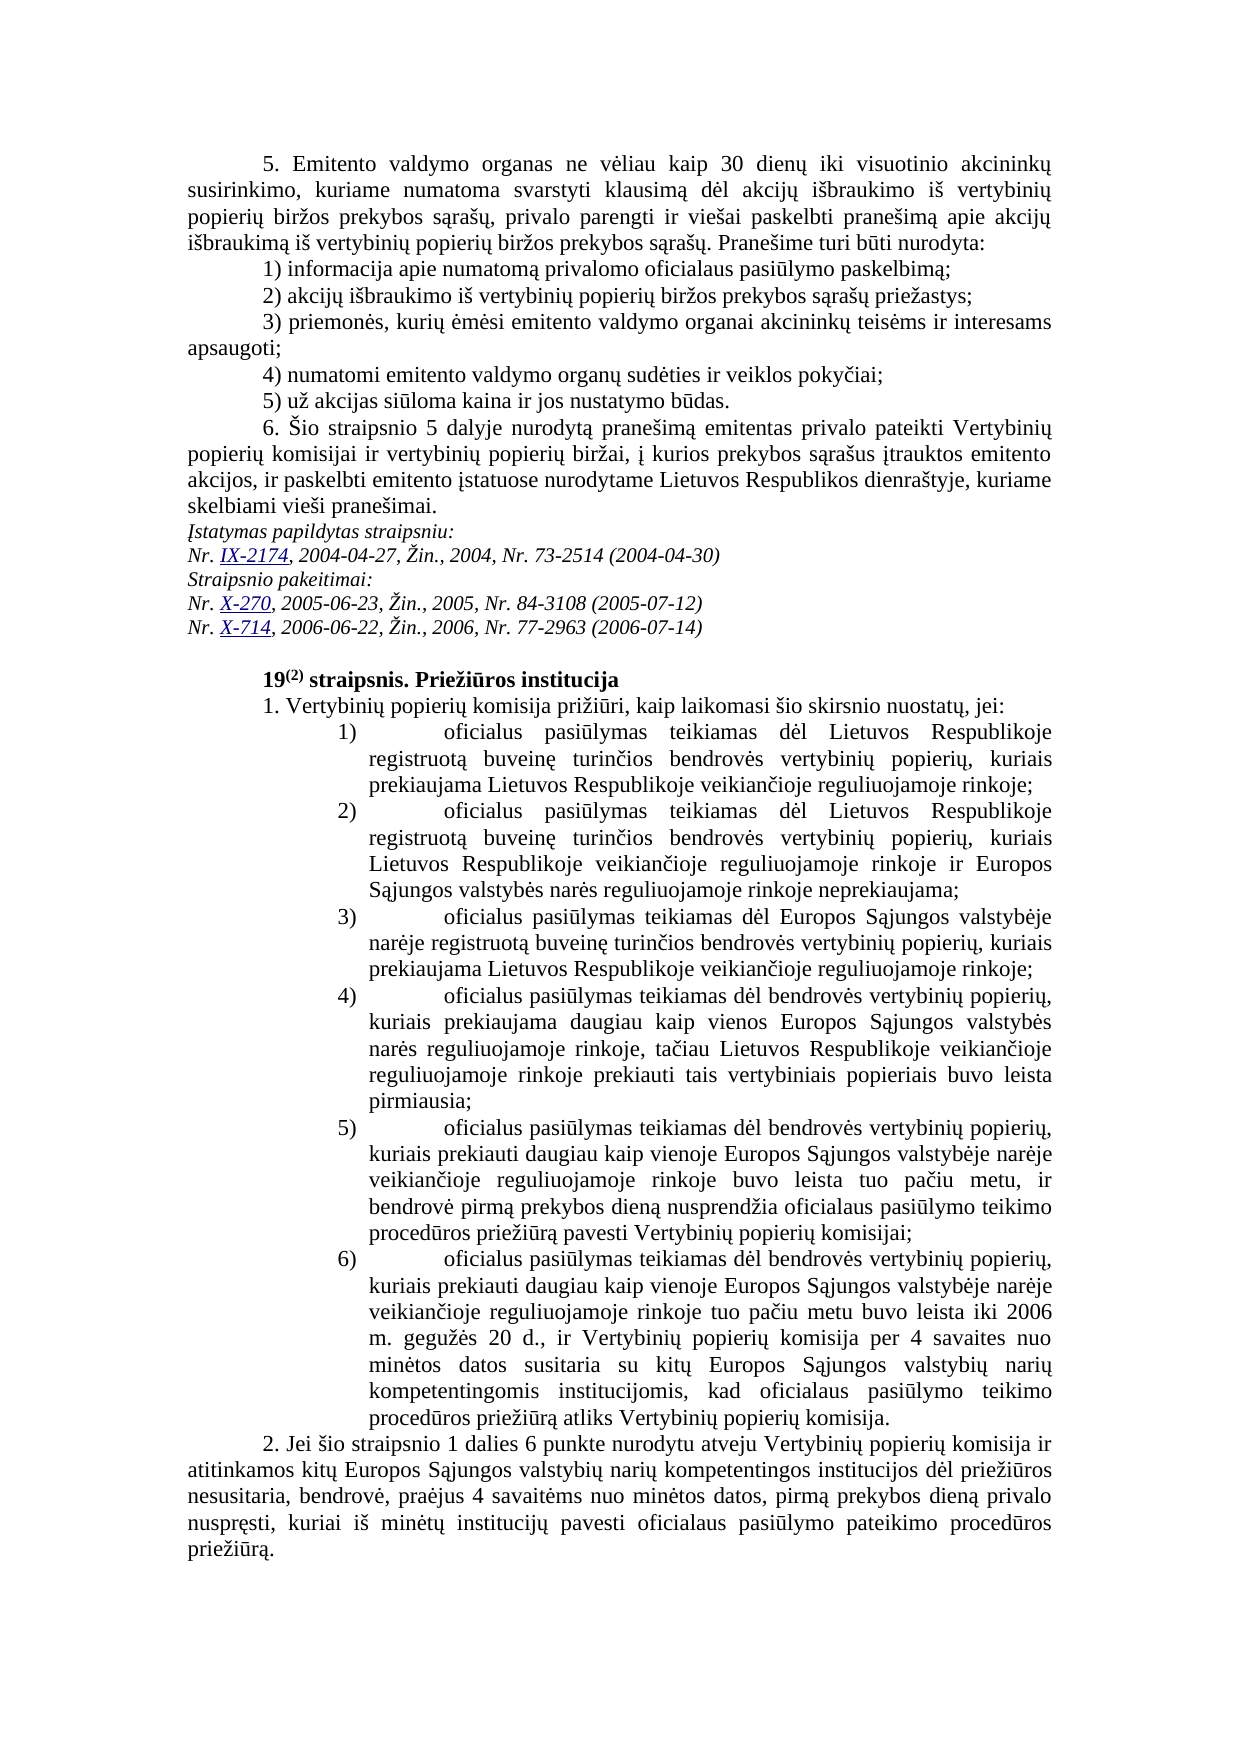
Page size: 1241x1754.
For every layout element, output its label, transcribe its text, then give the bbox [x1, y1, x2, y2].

text Straipsnio pakeitimai: [187, 567, 1053, 591]
text 4) numatomi emitento valdymo organų sudėties ir veiklos pokyčiai; [187, 361, 1053, 387]
text 5. Emitento valdymo organas ne vėliau kaip 30 dienų iki visuotinio akcininkų susirinkimo, kuriame numatoma svarstyti klausimą dėl akcijų išbraukimo iš vertybinių popierių biržos prekybos sąrašų, privalo parengti ir viešai paskelbti pranešimą apie akcijų išbraukimą iš vertybinių popierių biržos prekybos sąrašų. Pranešime turi būti nurodyta: [187, 150, 1053, 255]
text Nr. X-270, 2005-06-23, Žin., 2005, Nr. 84-3108 (2005-07-12) [187, 591, 1053, 615]
text 1) informacija apie numatomą privalomo oficialaus pasiūlymo paskelbimą; [187, 255, 1053, 282]
list oficialus pasiūlymas teikiamas dėl Lietuvos Respublikoje registruotą buveinę turinčios bendrovės vertybinių popierių, kuriais Lietuvos Respublikoje veikiančioje reguliuojamoje rinkoje ir Europos Sąjungos valstybės narės reguliuojamoje rinkoje neprekiaujama; [262, 797, 1053, 903]
text 5) už akcijas siūloma kaina ir jos nustatymo būdas. [187, 387, 1053, 413]
text Nr. X-714, 2006-06-22, Žin., 2006, Nr. 77-2963 (2006-07-14) [187, 615, 1053, 639]
list oficialus pasiūlymas teikiamas dėl Lietuvos Respublikoje registruotą buveinę turinčios bendrovės vertybinių popierių, kuriais prekiaujama Lietuvos Respublikoje veikiančioje reguliuojamoje rinkoje; [262, 718, 1053, 797]
text 6. Šio straipsnio 5 dalyje nurodytą pranešimą emitentas privalo pateikti Vertybinių popierių komisijai ir vertybinių popierių biržai, į kurios prekybos sąrašus įtrauktos emitento akcijos, ir paskelbti emitento įstatuose nurodytame Lietuvos Respublikos dienraštyje, kuriame skelbiami vieši pranešimai. [187, 413, 1053, 519]
text 3) priemonės, kurių ėmėsi emitento valdymo organai akcininkų teisėms ir interesams apsaugoti; [187, 308, 1053, 361]
text Nr. IX-2174, 2004-04-27, Žin., 2004, Nr. 73-2514 (2004-04-30) [187, 543, 1053, 567]
text Įstatymas papildytas straipsniu: [187, 519, 1053, 543]
text 1. Vertybinių popierių komisija prižiūri, kaip laikomasi šio skirsnio nuostatų, jei: [187, 692, 1053, 718]
text 2) akcijų išbraukimo iš vertybinių popierių biržos prekybos sąrašų priežastys; [187, 282, 1053, 308]
text 2. Jei šio straipsnio 1 dalies 6 punkte nurodytu atveju Vertybinių popierių komisija ir atitinkamos kitų Europos Sąjungos valstybių narių kompetentingos institucijos dėl priežiūros nesusitaria, bendrovė, praėjus 4 savaitėms nuo minėtos datos, pirmą prekybos dieną privalo nuspręsti, kuriai iš minėtų institucijų pavesti oficialaus pasiūlymo pateikimo procedūros priežiūrą. [187, 1430, 1053, 1562]
list oficialus pasiūlymas teikiamas dėl bendrovės vertybinių popierių, kuriais prekiauti daugiau kaip vienoje Europos Sąjungos valstybėje narėje veikiančioje reguliuojamoje rinkoje tuo pačiu metu buvo leista iki 2006 m. gegužės 20 d., ir Vertybinių popierių komisija per 4 savaites nuo minėtos datos susitaria su kitų Europos Sąjungos valstybių narių kompetentingomis institucijomis, kad oficialaus pasiūlymo teikimo procedūros priežiūrą atliks Vertybinių popierių komisija. [262, 1245, 1053, 1430]
list oficialus pasiūlymas teikiamas dėl bendrovės vertybinių popierių, kuriais prekiaujama daugiau kaip vienos Europos Sąjungos valstybės narės reguliuojamoje rinkoje, tačiau Lietuvos Respublikoje veikiančioje reguliuojamoje rinkoje prekiauti tais vertybiniais popieriais buvo leista pirmiausia; [262, 982, 1053, 1114]
list oficialus pasiūlymas teikiamas dėl Europos Sąjungos valstybėje narėje registruotą buveinę turinčios bendrovės vertybinių popierių, kuriais prekiaujama Lietuvos Respublikoje veikiančioje reguliuojamoje rinkoje; [262, 903, 1053, 982]
text 19(2) straipsnis. Priežiūros institucija [187, 666, 1053, 692]
list oficialus pasiūlymas teikiamas dėl bendrovės vertybinių popierių, kuriais prekiauti daugiau kaip vienoje Europos Sąjungos valstybėje narėje veikiančioje reguliuojamoje rinkoje buvo leista tuo pačiu metu, ir bendrovė pirmą prekybos dieną nusprendžia oficialaus pasiūlymo teikimo procedūros priežiūrą pavesti Vertybinių popierių komisijai; [262, 1114, 1053, 1245]
